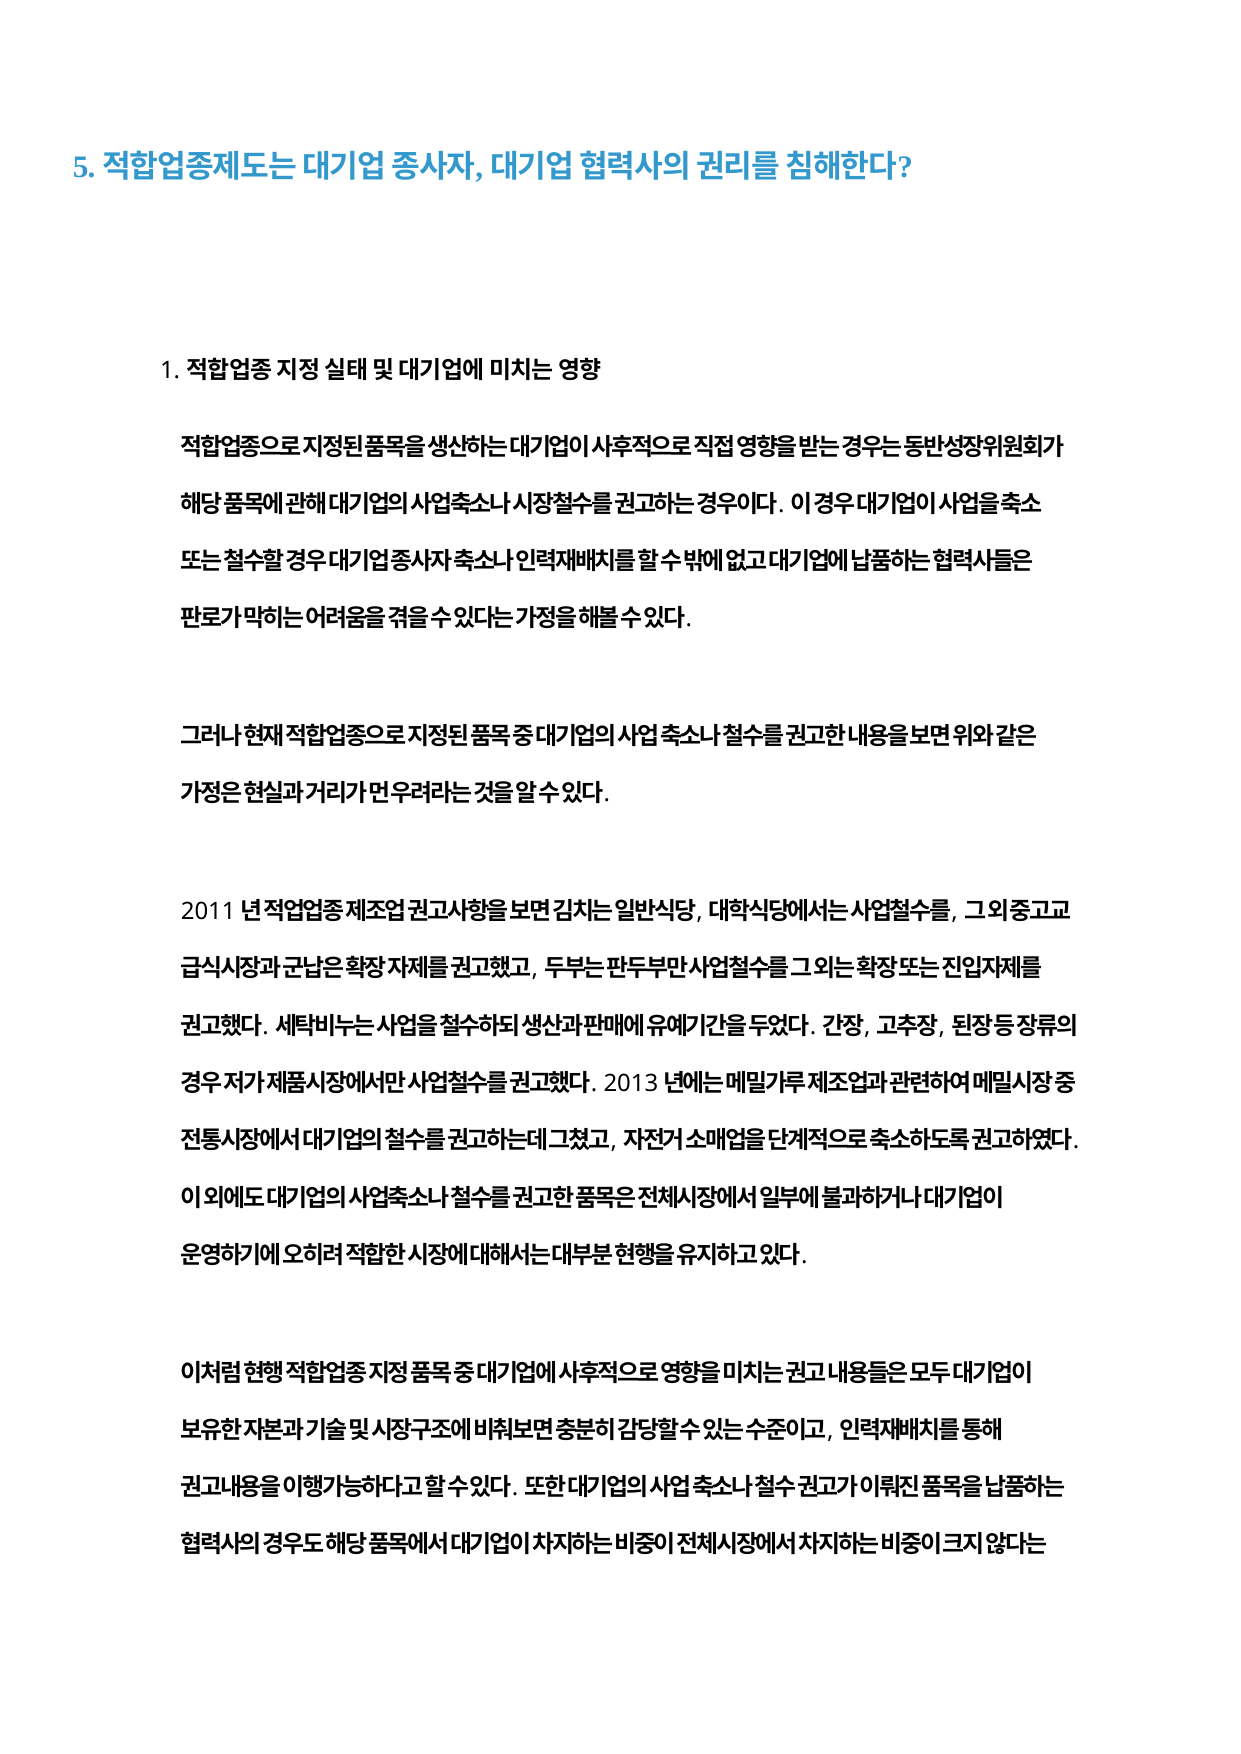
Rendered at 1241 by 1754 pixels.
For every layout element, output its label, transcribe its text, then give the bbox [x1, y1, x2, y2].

text 5. 적합업종제도는 대기업 종사자, 대기업 협력사의 권리를 침해한다? [73, 142, 1122, 187]
text 1. 적합업종 지정 실태 및 대기업에 미치는 영향 [160, 351, 1080, 385]
text 적합업종으로 지정된 품목을 생산하는 대기업이 사후적으로 직접 영향을 받는 경우는 동반성장위원회가 해당 품목에 관해 대기업의 사업축소나 시장철수를 권고하는 경우이다. 이 경우 대기업이 사업을 축소 또는 철수할 경우 대기업 종사자 축소나 인력재배치를 할 수 밖에 없고 대기업에 납품하는 협력사들은 판로가 막히는 어려움을 겪을 수 있다는 가정을 해볼 수 있다. [181, 427, 1080, 633]
text 그러나 현재 적합업종으로 지정된 품목 중 대기업의 사업 축소나 철수를 권고한 내용을 보면 위와 같은 가정은 현실과 거리가 먼 우려라는 것을 알 수 있다. [181, 717, 1080, 809]
text 2011년 적업업종 제조업 권고사항을 보면 김치는 일반식당, 대학식당에서는 사업철수를, 그 외 중고교 급식시장과 군납은 확장 자제를 권고했고, 두부는 판두부만 사업철수를 그 외는 확장 또는 진입자제를 권고했다. 세탁비누는 사업을 철수하되 생산과 판매에 유예기간을 두었다. 간장, 고추장, 된장 등 장류의 경우 저가 제품시장에서만 사업철수를 권고했다. 2013년에는 메밀가루 제조업과 관련하여 메밀시장 중 전통시장에서 대기업의 철수를 권고하는데 그쳤고, 자전거 소매업을 단계적으로 축소하도록 권고하였다. 이 외에도 대기업의 사업축소나 철수를 권고한 품목은 전체시장에서 일부에 불과하거나 대기업이 운영하기에 오히려 적합한 시장에 대해서는 대부분 현행을 유지하고 있다. [181, 892, 1080, 1270]
text 이처럼 현행 적합업종 지정 품목 중 대기업에 사후적으로 영향을 미치는 권고 내용들은 모두 대기업이 보유한 자본과 기술 및 시장구조에 비춰보면 충분히 감당할 수 있는 수준이고, 인력재배치를 통해 권고내용을 이행가능하다고 할 수 있다. 또한 대기업의 사업 축소나 철수 권고가 이뤄진 품목을 납품하는 협력사의 경우도 해당 품목에서 대기업이 차지하는 비중이 전체시장에서 차지하는 비중이 크지 않다는 [181, 1353, 1080, 1560]
